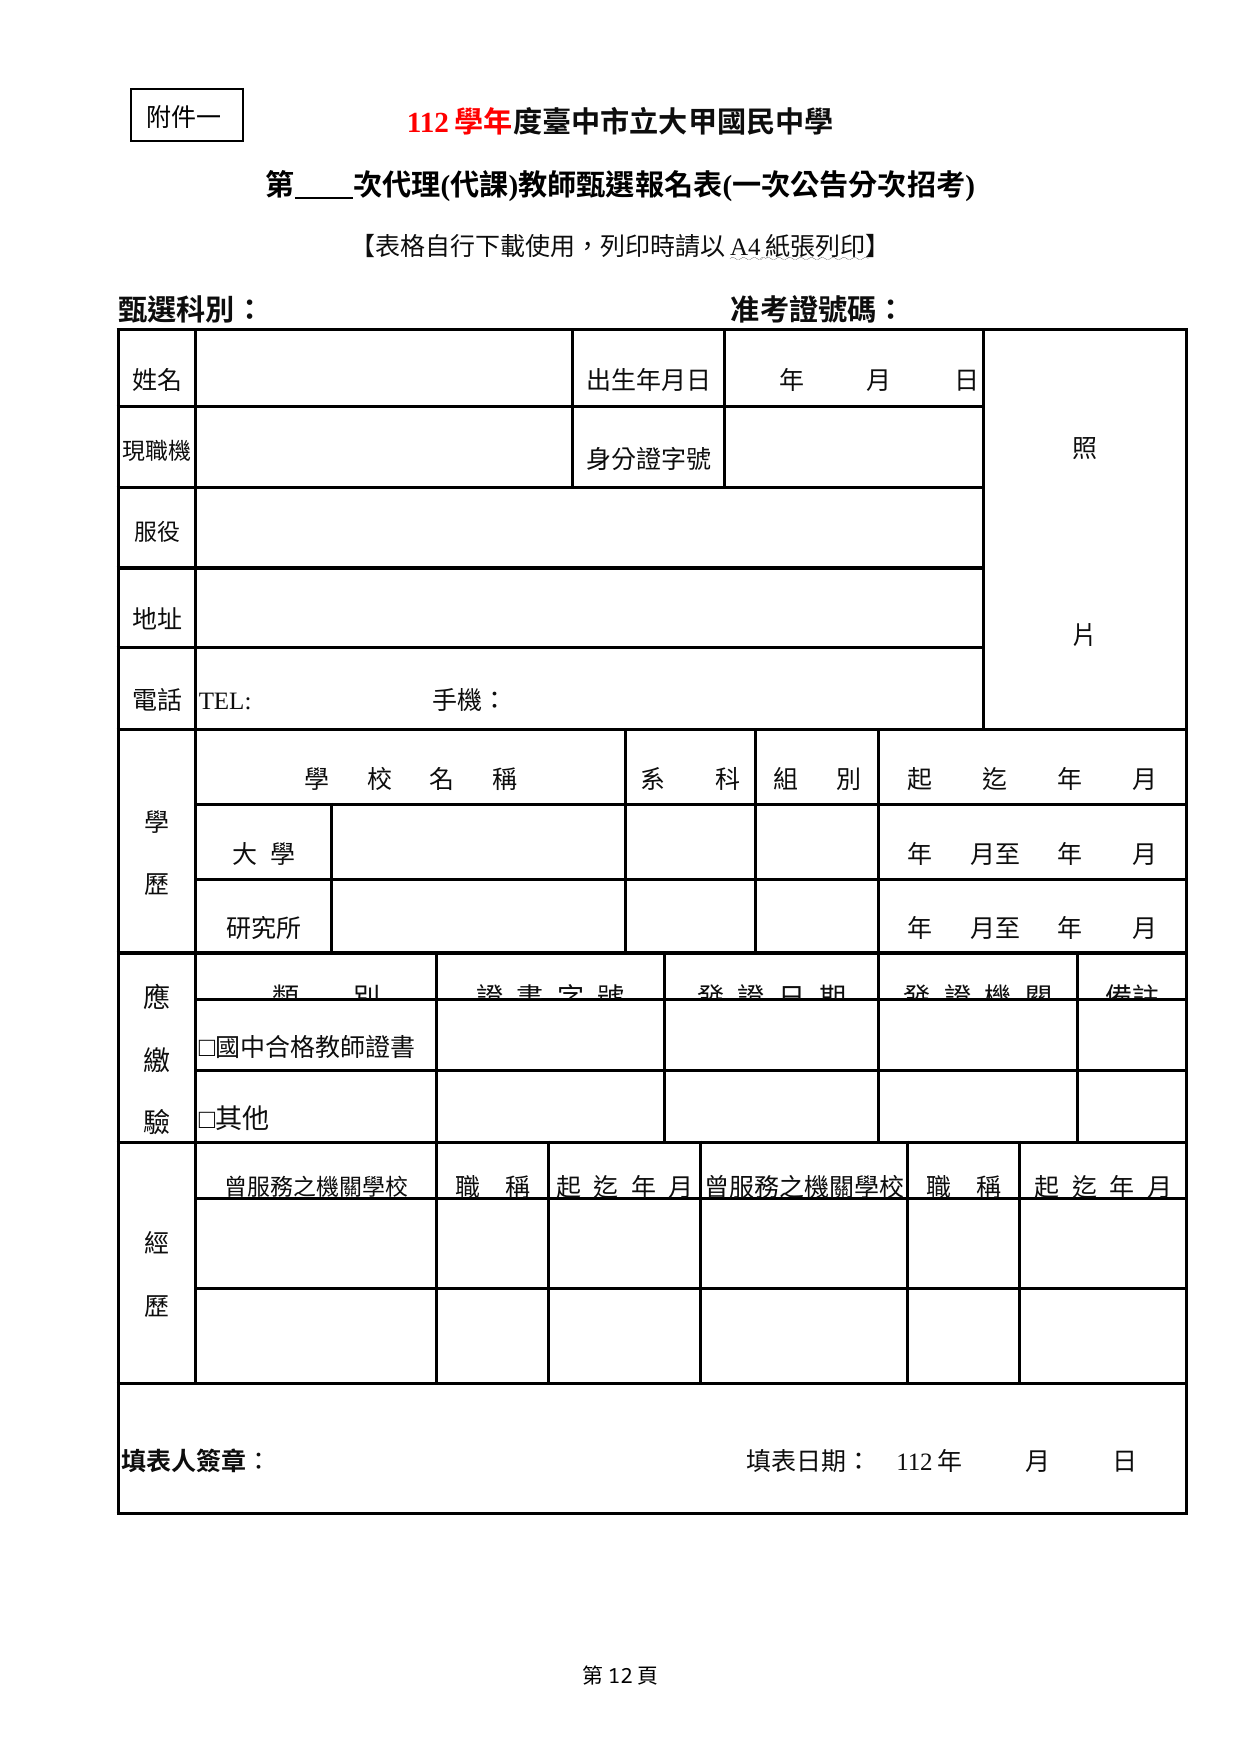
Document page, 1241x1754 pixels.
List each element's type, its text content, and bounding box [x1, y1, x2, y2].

table_cell [1079, 1072, 1185, 1141]
table_header 照 片 [985, 331, 1185, 728]
table_cell [666, 1072, 877, 1141]
table_cell 經 歷 [120, 1144, 194, 1382]
table_cell [197, 1290, 435, 1382]
table_cell 服役 情形 [120, 489, 194, 566]
table_cell [333, 806, 624, 878]
table_cell 應 繳 驗 證 件 [120, 955, 194, 1141]
table_cell [1079, 1001, 1185, 1068]
table_cell [627, 806, 754, 878]
table_cell [625, 1072, 663, 1141]
table_header 年 月 日 [726, 331, 982, 405]
table_cell [625, 1001, 663, 1068]
table_cell 職 稱 [909, 1144, 1018, 1197]
table_cell 曾服務之機關學校 [197, 1144, 435, 1197]
text 附件一 [147, 97, 227, 132]
table_cell [333, 881, 624, 951]
table_cell [666, 1001, 877, 1068]
table_cell [880, 1001, 1076, 1068]
table_cell 現職機關學校 [120, 408, 194, 486]
table_cell [550, 1200, 699, 1287]
table_cell 起 迄 年 月 [880, 731, 1185, 803]
table_cell [438, 1290, 547, 1382]
table_cell [702, 1200, 906, 1287]
table_cell [197, 1200, 435, 1287]
table_cell [438, 1001, 625, 1068]
table_cell 職 稱 [438, 1144, 547, 1197]
table_cell 電話 [120, 649, 194, 728]
table_cell [438, 1200, 547, 1287]
table_cell [197, 408, 571, 486]
table_cell 發 證 日 期 [666, 955, 877, 998]
table_cell [197, 570, 982, 646]
table_cell [438, 1072, 625, 1141]
table_header 姓名 [120, 331, 194, 405]
table_cell [1021, 1290, 1185, 1382]
table_cell TEL: 手機： [197, 649, 982, 728]
text 甄選科別： 准考證號碼： [118, 266, 1122, 328]
text 112學年度臺中市立大甲國民中學 [118, 78, 1122, 141]
table_header 出生年月日 [574, 331, 723, 405]
table_cell [880, 1072, 1076, 1141]
table_cell 發 證 機 關 [880, 955, 1076, 998]
table_cell 系 科 [627, 731, 754, 803]
table_cell 起 迄 年 月 [1021, 1144, 1185, 1197]
table_cell □免役 □役畢 □服役中 [197, 489, 982, 566]
table_cell 曾服務之機關學校 [702, 1144, 906, 1197]
table_cell 地址 [120, 570, 194, 646]
table_cell □國中合格教師證書 [197, 1001, 435, 1068]
table_cell [627, 881, 754, 951]
table_cell 年 月至 年 月 [880, 881, 1185, 951]
table_cell [757, 881, 877, 951]
table_cell 組 別 [757, 731, 877, 803]
table_cell [909, 1290, 1018, 1382]
table_cell 學 歷 [120, 731, 194, 951]
table_header [197, 331, 571, 405]
table_cell □其他 [197, 1072, 435, 1141]
table_cell [1021, 1200, 1185, 1287]
table_cell [702, 1290, 906, 1382]
table_cell 備註 [1079, 955, 1185, 998]
table_cell 起 迄 年 月 [550, 1144, 699, 1197]
table_cell 填表人簽章： 填表日期： 112年 月 日 [120, 1385, 1185, 1512]
text 【表格自行下載使用，列印時請以A4紙張列印】 [118, 203, 1122, 266]
table_cell 學 校 名 稱 [197, 731, 624, 803]
table_cell 身分證字號 [574, 408, 723, 486]
table_cell [550, 1290, 699, 1382]
table_cell 研究所 [197, 881, 330, 951]
text 第 次代理(代課)教師甄選報名表(一次公告分次招考) [118, 141, 1122, 203]
table_cell [757, 806, 877, 878]
table_cell [726, 408, 982, 486]
table_cell 大 學 [197, 806, 330, 878]
table_cell [909, 1200, 1018, 1287]
table_cell 類 別 [197, 955, 435, 998]
table_cell 證 書 字 號 [438, 955, 663, 998]
table_cell 年 月至 年 月 [880, 806, 1185, 878]
